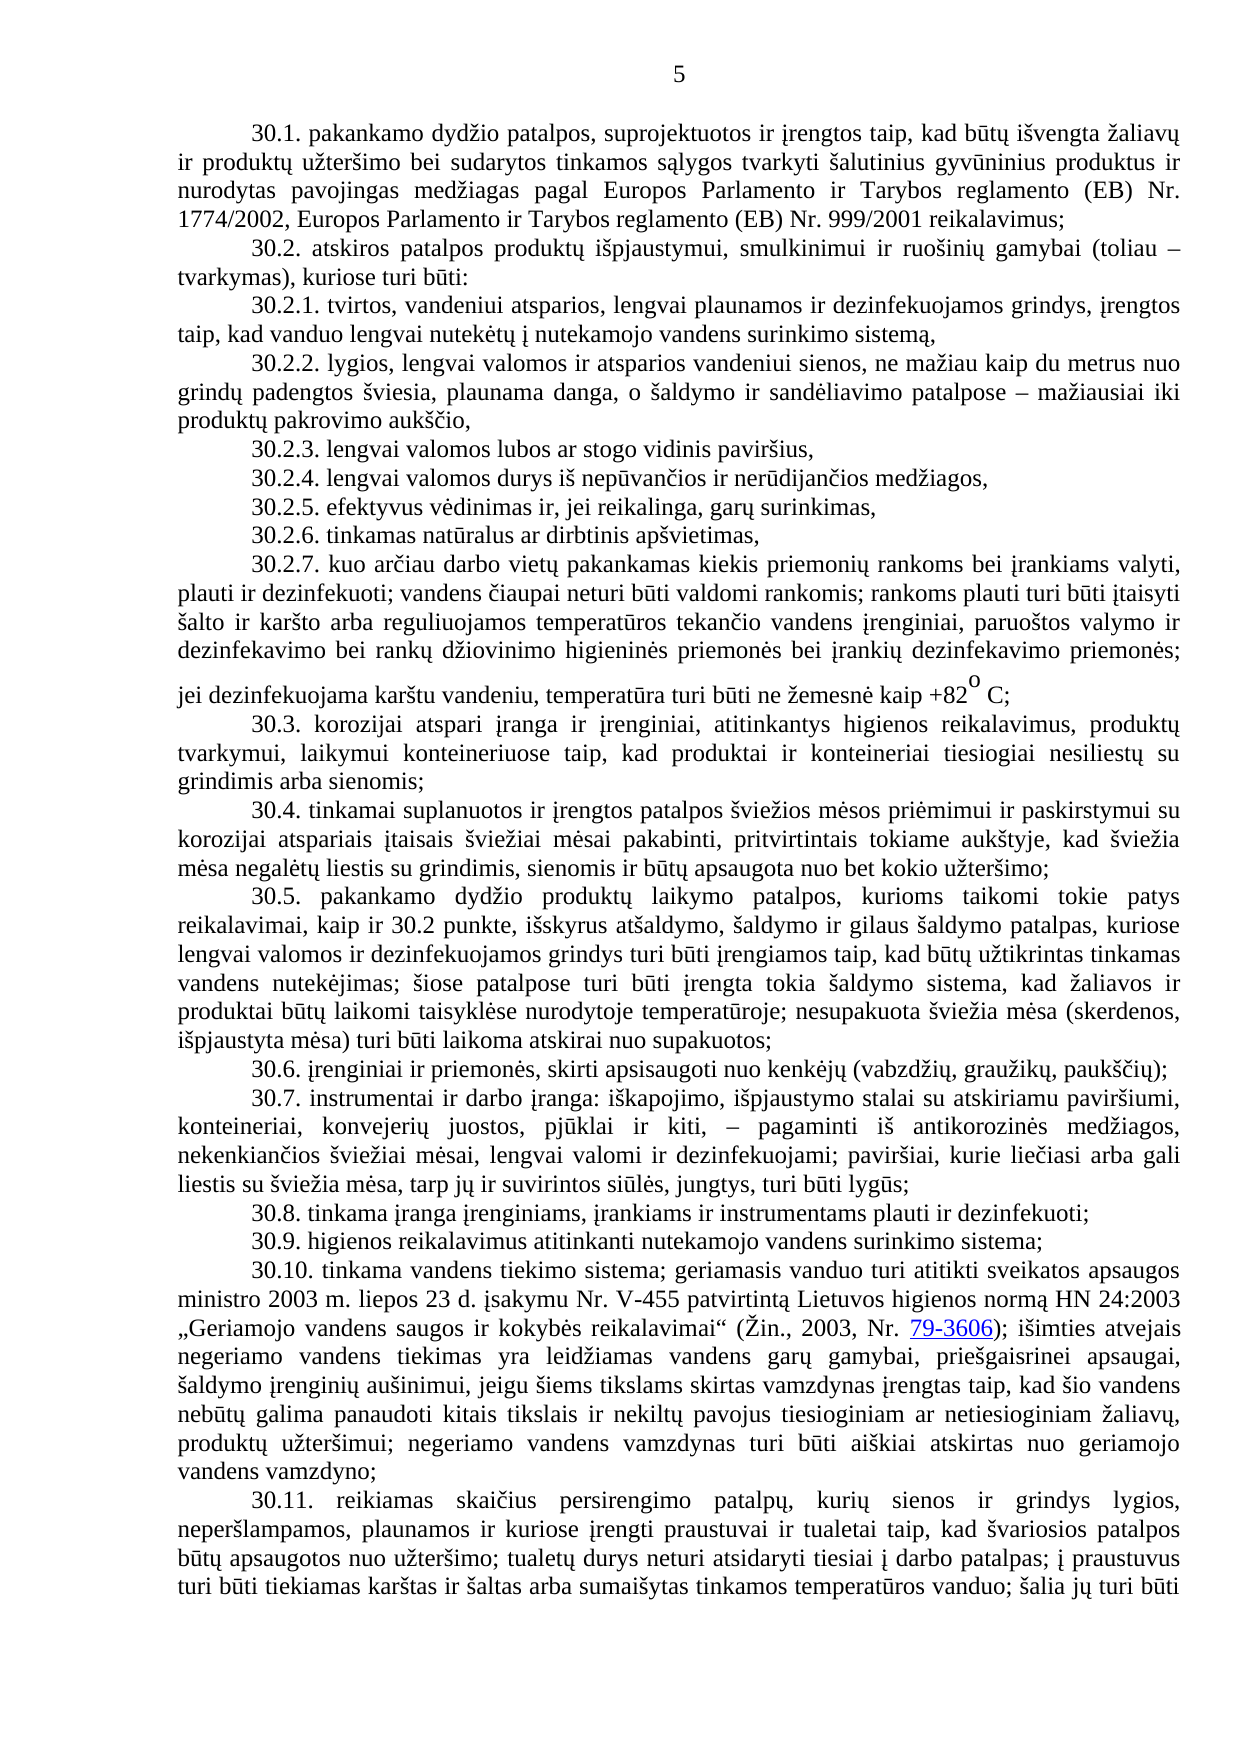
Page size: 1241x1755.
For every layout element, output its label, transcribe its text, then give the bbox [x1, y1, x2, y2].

text 30.2.6. tinkamas natūralus ar dirbtinis apšvietimas, [177, 521, 1181, 549]
text 30.8. tinkama įranga įrenginiams, įrankiams ir instrumentams plauti ir dezinfekuoti; [177, 1198, 1181, 1226]
text 30.2.2. lygios, lengvai valomos ir atsparios vandeniui sienos, ne mažiau kaip du metrus nuo grindų padengtos šviesia, plaunama danga, o šaldymo ir sandėliavimo patalpose – mažiausiai iki produktų pakrovimo aukščio, [177, 348, 1181, 434]
text 30.2. atskiros patalpos produktų išpjaustymui, smulkinimui ir ruošinių gamybai (toliau – tvarkymas), kuriose turi būti: [177, 233, 1181, 291]
text 30.10. tinkama vandens tiekimo sistema; geriamasis vanduo turi atitikti sveikatos apsaugos ministro 2003 m. liepos 23 d. įsakymu Nr. V-455 patvirtintą Lietuvos higienos normą HN 24:2003 „Geriamojo vandens saugos ir kokybės reikalavimai“ (Žin., 2003, Nr. 79-3606); išimties atvejais negeriamo vandens tiekimas yra leidžiamas vandens garų gamybai, priešgaisrinei apsaugai, šaldymo įrenginių aušinimui, jeigu šiems tikslams skirtas vamzdynas įrengtas taip, kad šio vandens nebūtų galima panaudoti kitais tikslais ir nekiltų pavojus tiesioginiam ar netiesioginiam žaliavų, produktų užteršimui; negeriamo vandens vamzdynas turi būti aiškiai atskirtas nuo geriamojo vandens vamzdyno; [177, 1255, 1181, 1485]
text 30.2.7. kuo arčiau darbo vietų pakankamas kiekis priemonių rankoms bei įrankiams valyti, plauti ir dezinfekuoti; vandens čiaupai neturi būti valdomi rankomis; rankoms plauti turi būti įtaisyti šalto ir karšto arba reguliuojamos temperatūros tekančio vandens įrenginiai, paruoštos valymo ir dezinfekavimo bei rankų džiovinimo higieninės priemonės bei įrankių dezinfekavimo priemonės; jei dezinfekuojama karštu vandeniu, temperatūra turi būti ne žemesnė kaip +82o C; [177, 549, 1181, 709]
text 30.5. pakankamo dydžio produktų laikymo patalpos, kurioms taikomi tokie patys reikalavimai, kaip ir 30.2 punkte, išskyrus atšaldymo, šaldymo ir gilaus šaldymo patalpas, kuriose lengvai valomos ir dezinfekuojamos grindys turi būti įrengiamos taip, kad būtų užtikrintas tinkamas vandens nutekėjimas; šiose patalpose turi būti įrengta tokia šaldymo sistema, kad žaliavos ir produktai būtų laikomi taisyklėse nurodytoje temperatūroje; nesupakuota šviežia mėsa (skerdenos, išpjaustyta mėsa) turi būti laikoma atskirai nuo supakuotos; [177, 881, 1181, 1054]
text 30.11. reikiamas skaičius persirengimo patalpų, kurių sienos ir grindys lygios, neperšlampamos, plaunamos ir kuriose įrengti praustuvai ir tualetai taip, kad švariosios patalpos būtų apsaugotos nuo užteršimo; tualetų durys neturi atsidaryti tiesiai į darbo patalpas; į praustuvus turi būti tiekiamas karštas ir šaltas arba sumaišytas tinkamos temperatūros vanduo; šalia jų turi būti [177, 1485, 1181, 1600]
text 30.9. higienos reikalavimus atitinkanti nutekamojo vandens surinkimo sistema; [177, 1226, 1181, 1255]
text 30.3. korozijai atspari įranga ir įrenginiai, atitinkantys higienos reikalavimus, produktų tvarkymui, laikymui konteineriuose taip, kad produktai ir konteineriai tiesiogiai nesiliestų su grindimis arba sienomis; [177, 709, 1181, 795]
text 30.6. įrenginiai ir priemonės, skirti apsisaugoti nuo kenkėjų (vabzdžių, graužikų, paukščių); [177, 1054, 1181, 1083]
text 30.2.3. lengvai valomos lubos ar stogo vidinis paviršius, [177, 434, 1181, 463]
text 30.2.5. efektyvus vėdinimas ir, jei reikalinga, garų surinkimas, [177, 492, 1181, 521]
text 30.2.4. lengvai valomos durys iš nepūvančios ir nerūdijančios medžiagos, [177, 463, 1181, 492]
text 30.7. instrumentai ir darbo įranga: iškapojimo, išpjaustymo stalai su atskiriamu paviršiumi, konteineriai, konvejerių juostos, pjūklai ir kiti, – pagaminti iš antikorozinės medžiagos, nekenkiančios šviežiai mėsai, lengvai valomi ir dezinfekuojami; paviršiai, kurie liečiasi arba gali liestis su šviežia mėsa, tarp jų ir suvirintos siūlės, jungtys, turi būti lygūs; [177, 1083, 1181, 1198]
text 30.1. pakankamo dydžio patalpos, suprojektuotos ir įrengtos taip, kad būtų išvengta žaliavų ir produktų užteršimo bei sudarytos tinkamos sąlygos tvarkyti šalutinius gyvūninius produktus ir nurodytas pavojingas medžiagas pagal Europos Parlamento ir Tarybos reglamento (EB) Nr. 1774/2002, Europos Parlamento ir Tarybos reglamento (EB) Nr. 999/2001 reikalavimus; [177, 118, 1181, 233]
text 30.2.1. tvirtos, vandeniui atsparios, lengvai plaunamos ir dezinfekuojamos grindys, įrengtos taip, kad vanduo lengvai nutekėtų į nutekamojo vandens surinkimo sistemą, [177, 291, 1181, 348]
text 30.4. tinkamai suplanuotos ir įrengtos patalpos šviežios mėsos priėmimui ir paskirstymui su korozijai atspariais įtaisais šviežiai mėsai pakabinti, pritvirtintais tokiame aukštyje, kad šviežia mėsa negalėtų liestis su grindimis, sienomis ir būtų apsaugota nuo bet kokio užteršimo; [177, 795, 1181, 881]
